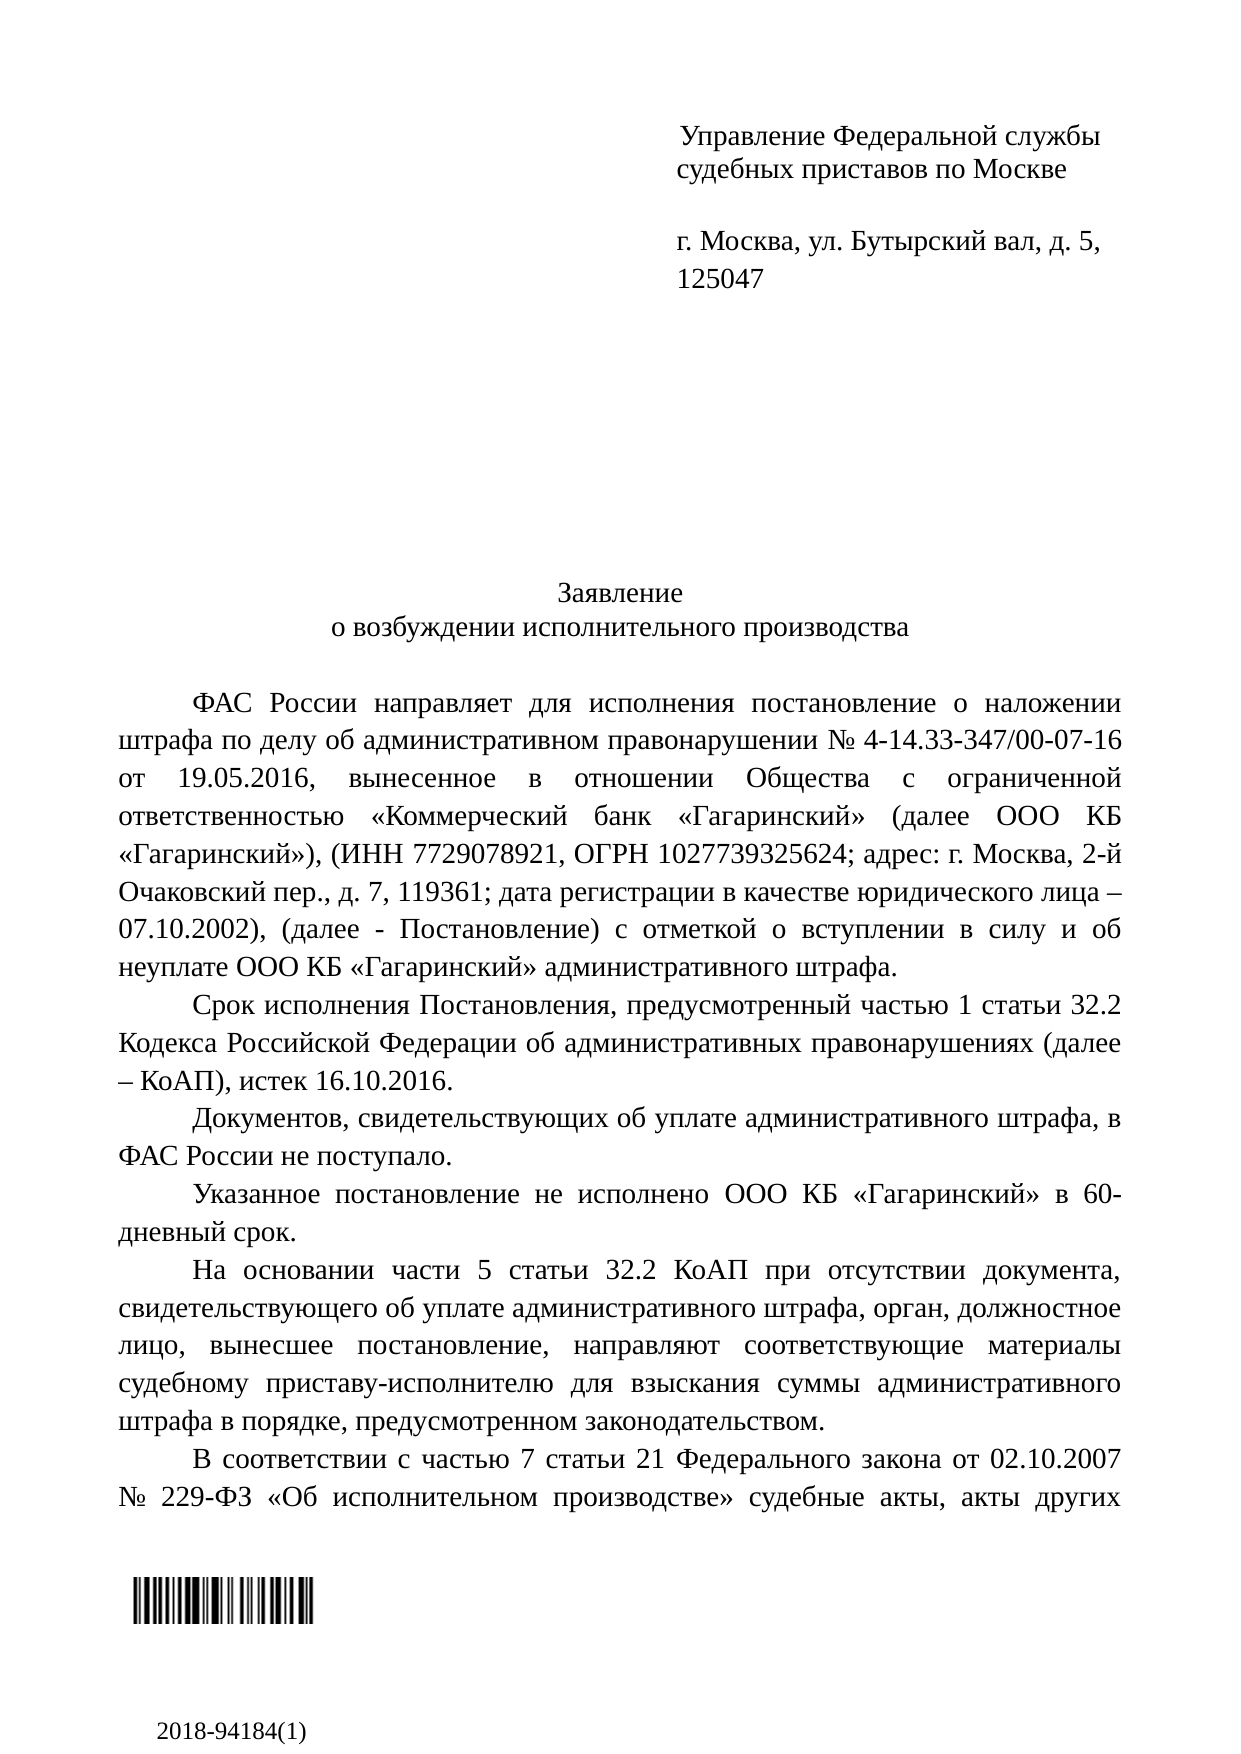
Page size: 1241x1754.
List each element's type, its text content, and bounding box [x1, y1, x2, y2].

text В соответствии с частью 7 статьи 21 Федерального закона от 02.10.2007 № 229-ФЗ «Об исполнительном производстве» судебные акты, акты других [118, 1437, 1122, 1512]
text Документов, свидетельствующих об уплате административного штрафа, в ФАС России не поступало. [118, 1096, 1122, 1172]
text Заявление [118, 576, 1122, 609]
text ФАС России направляет для исполнения постановление о наложении штрафа по делу об административном правонарушении № 4-14.33-347/00-07-16 от 19.05.2016, вынесенное в отношении Общества с ограниченной ответственностью «Коммерческий банк «Гагаринский» (далее ООО КБ «Гагаринский»), (ИНН 7729078921, ОГРН 1027739325624; адрес: г. Москва, 2-й Очаковский пер., д. 7, 119361; дата регистрации в качестве юридического лица – 07.10.2002), (далее - Постановление) с отметкой о вступлении в силу и об неуплате ООО КБ «Гагаринский» административного штрафа. [118, 680, 1122, 983]
picture [118, 1577, 331, 1624]
text На основании части 5 статьи 32.2 КоАП при отсутствии документа, свидетельствующего об уплате административного штрафа, орган, должностное лицо, вынесшее постановление, направляют соответствующие материалы судебному приставу-исполнителю для взыскания суммы административного штрафа в порядке, предусмотренном законодательством. [118, 1248, 1122, 1437]
text г. Москва, ул. Бутырский вал, д. 5, 125047 [676, 219, 1122, 294]
text Срок исполнения Постановления, предусмотренный частью 1 статьи 32.2 Кодекса Российской Федерации об административных правонарушениях (далее – КоАП), истек 16.10.2016. [118, 983, 1122, 1096]
text Управление Федеральной службы судебных приставов по Москве [676, 118, 1122, 185]
text о возбуждении исполнительного производства [118, 609, 1122, 643]
text Указанное постановление не исполнено ООО КБ «Гагаринский» в 60-дневный срок. [118, 1172, 1122, 1248]
